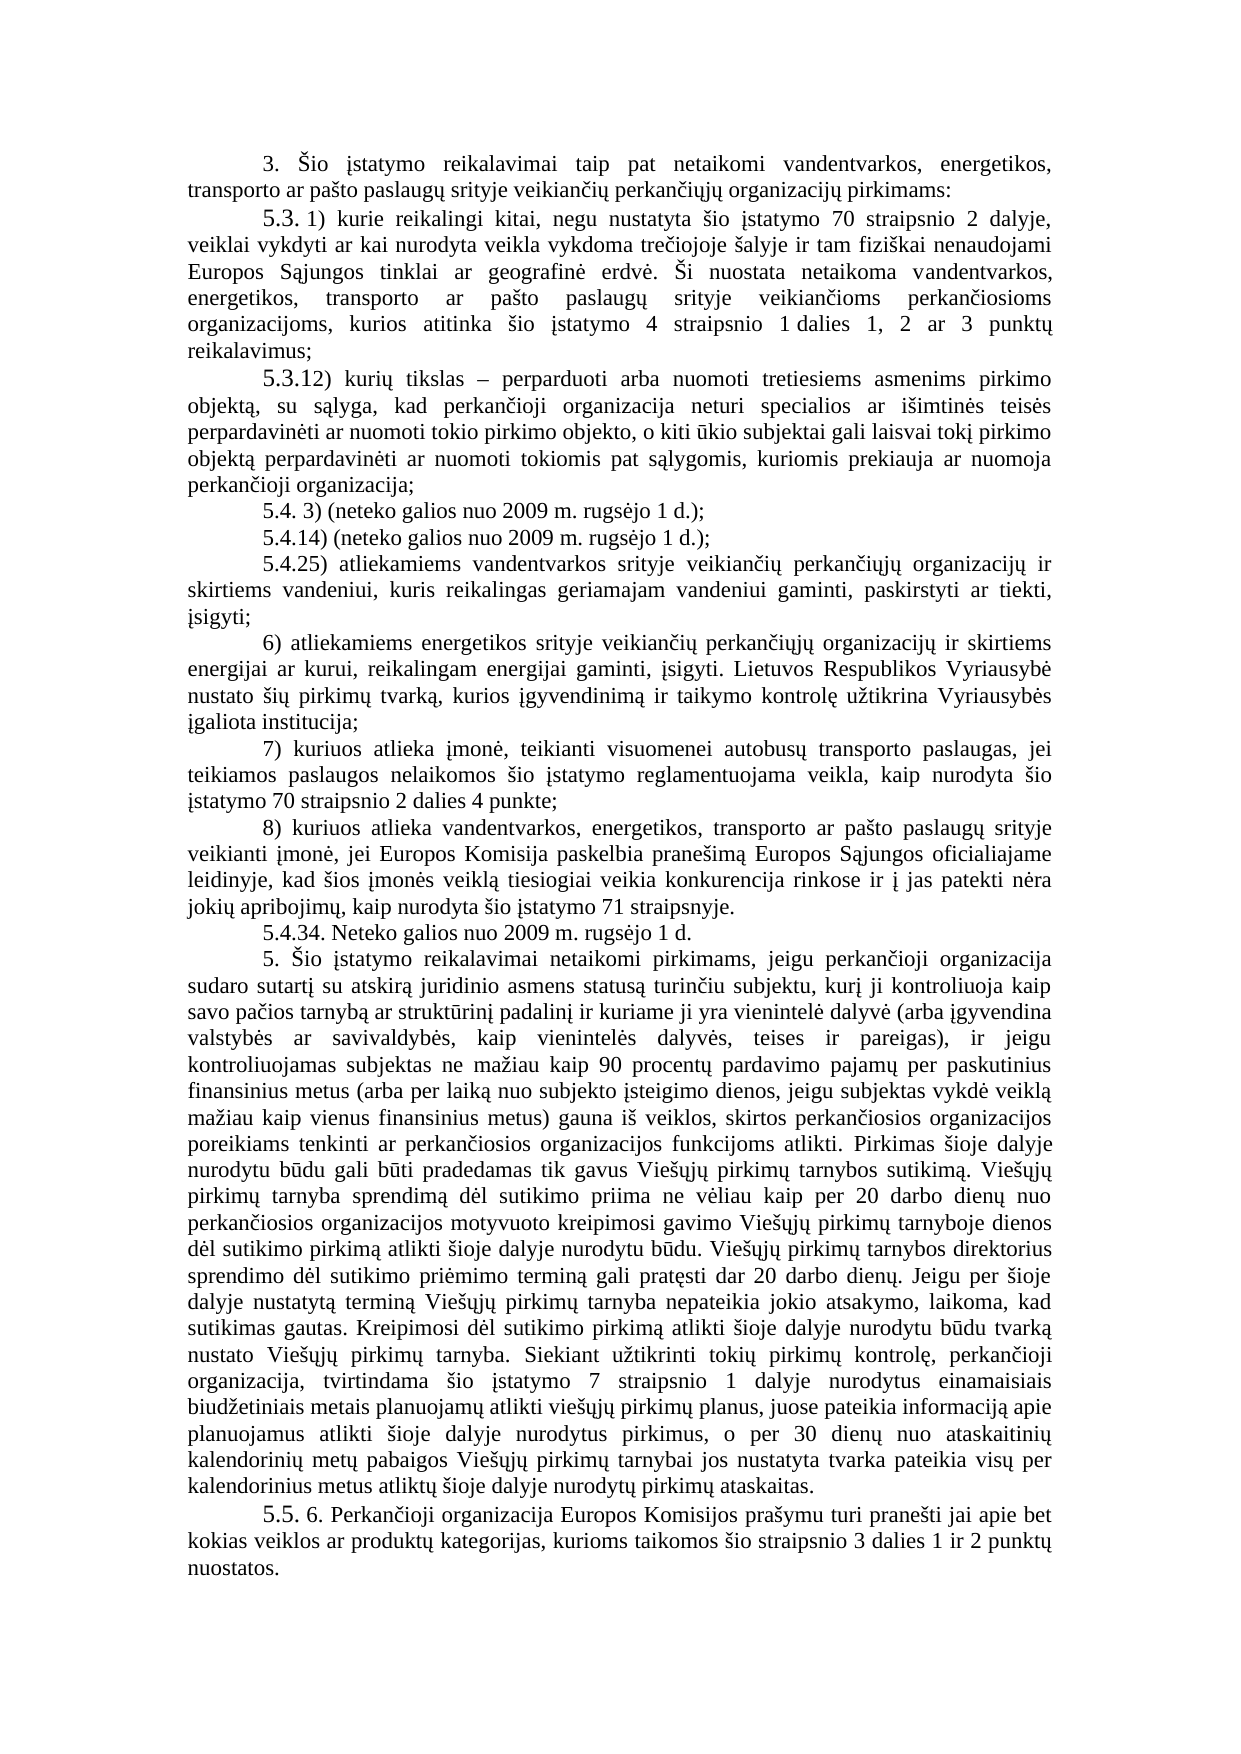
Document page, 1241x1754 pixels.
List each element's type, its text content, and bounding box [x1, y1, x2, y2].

subtitle 3) (neteko galios nuo 2009 m. rugsėjo 1 d.); [187, 497, 1053, 524]
text 3. Šio įstatymo reikalavimai taip pat netaikomi vandentvarkos, energetikos, transporto ar pašto paslaugų srityje veikiančių perkančiųjų organizacijų pirkimams: [187, 150, 1053, 203]
text 5. Šio įstatymo reikalavimai netaikomi pirkimams, jeigu perkančioji organizacija sudaro sutartį su atskirą juridinio asmens statusą turinčiu subjektu, kurį ji kontroliuoja kaip savo pačios tarnybą ar struktūrinį padalinį ir kuriame ji yra vienintelė dalyvė (arba įgyvendina valstybės ar savivaldybės, kaip vienintelės dalyvės, teises ir pareigas), ir jeigu kontroliuojamas subjektas ne mažiau kaip 90 procentų pardavimo pajamų per paskutinius finansinius metus (arba per laiką nuo subjekto įsteigimo dienos, jeigu subjektas vykdė veiklą mažiau kaip vienus finansinius metus) gauna iš veiklos, skirtos perkančiosios organizacijos poreikiams tenkinti ar perkančiosios organizacijos funkcijoms atlikti. Pirkimas šioje dalyje nurodytu būdu gali būti pradedamas tik gavus Viešųjų pirkimų tarnybos sutikimą. Viešųjų pirkimų tarnyba sprendimą dėl sutikimo priima ne vėliau kaip per 20 darbo dienų nuo perkančiosios organizacijos motyvuoto kreipimosi gavimo Viešųjų pirkimų tarnyboje dienos dėl sutikimo pirkimą atlikti šioje dalyje nurodytu būdu. Viešųjų pirkimų tarnybos direktorius sprendimo dėl sutikimo priėmimo terminą gali pratęsti dar 20 darbo dienų. Jeigu per šioje dalyje nustatytą terminą Viešųjų pirkimų tarnyba nepateikia jokio atsakymo, laikoma, kad sutikimas gautas. Kreipimosi dėl sutikimo pirkimą atlikti šioje dalyje nurodytu būdu tvarką nustato Viešųjų pirkimų tarnyba. Siekiant užtikrinti tokių pirkimų kontrolę, perkančioji organizacija, tvirtindama šio įstatymo 7 straipsnio 1 dalyje nurodytus einamaisiais biudžetiniais metais planuojamų atlikti viešųjų pirkimų planus, juose pateikia informaciją apie planuojamus atlikti šioje dalyje nurodytus pirkimus, o per 30 dienų nuo ataskaitinių kalendorinių metų pabaigos Viešųjų pirkimų tarnybai jos nustatyta tvarka pateikia visų per kalendorinius metus atliktų šioje dalyje nurodytų pirkimų ataskaitas. [187, 945, 1053, 1499]
text 7) kuriuos atlieka įmonė, teikianti visuomenei autobusų transporto paslaugas, jei teikiamos paslaugos nelaikomos šio įstatymo reglamentuojama veikla, kaip nurodyta šio įstatymo 70 straipsnio 2 dalies 4 punkte; [187, 734, 1053, 814]
subtitle 6. Perkančioji organizacija Europos Komisijos prašymu turi pranešti jai apie bet kokias veiklos ar produktų kategorijas, kurioms taikomos šio straipsnio 3 dalies 1 ir 2 punktų nuostatos. [187, 1499, 1053, 1580]
subtitle 2) kurių tikslas – perparduoti arba nuomoti tretiesiems asmenims pirkimo objektą, su sąlyga, kad perkančioji organizacija neturi specialios ar išimtinės teisės perpardavinėti ar nuomoti tokio pirkimo objekto, o kiti ūkio subjektai gali laisvai tokį pirkimo objektą perpardavinėti ar nuomoti tokiomis pat sąlygomis, kuriomis prekiauja ar nuomoja perkančioji organizacija; [187, 363, 1053, 497]
text 8) kuriuos atlieka vandentvarkos, energetikos, transporto ar pašto paslaugų srityje veikianti įmonė, jei Europos Komisija paskelbia pranešimą Europos Sąjungos oficialiajame leidinyje, kad šios įmonės veiklą tiesiogiai veikia konkurencija rinkose ir į jas patekti nėra jokių apribojimų, kaip nurodyta šio įstatymo 71 straipsnyje. [187, 814, 1053, 919]
subtitle 4) (neteko galios nuo 2009 m. rugsėjo 1 d.); [187, 524, 1053, 550]
subtitle 4. Neteko galios nuo 2009 m. rugsėjo 1 d. [187, 919, 1053, 945]
text 6) atliekamiems energetikos srityje veikiančių perkančiųjų organizacijų ir skirtiems energijai ar kurui, reikalingam energijai gaminti, įsigyti. Lietuvos Respublikos Vyriausybė nustato šių pirkimų tvarką, kurios įgyvendinimą ir taikymo kontrolę užtikrina Vyriausybės įgaliota institucija; [187, 629, 1053, 734]
subtitle 1) kurie reikalingi kitai, negu nustatyta šio įstatymo 70 straipsnio 2 dalyje, veiklai vykdyti ar kai nurodyta veikla vykdoma trečiojoje šalyje ir tam fiziškai nenaudojami Europos Sąjungos tinklai ar geografinė erdvė. Ši nuostata netaikoma vandentvarkos, energetikos, transporto ar pašto paslaugų srityje veikiančioms perkančiosioms organizacijoms, kurios atitinka šio įstatymo 4 straipsnio 1 dalies 1, 2 ar 3 punktų reikalavimus; [187, 203, 1053, 363]
subtitle 5) atliekamiems vandentvarkos srityje veikiančių perkančiųjų organizacijų ir skirtiems vandeniui, kuris reikalingas geriamajam vandeniui gaminti, paskirstyti ar tiekti, įsigyti; [187, 550, 1053, 629]
